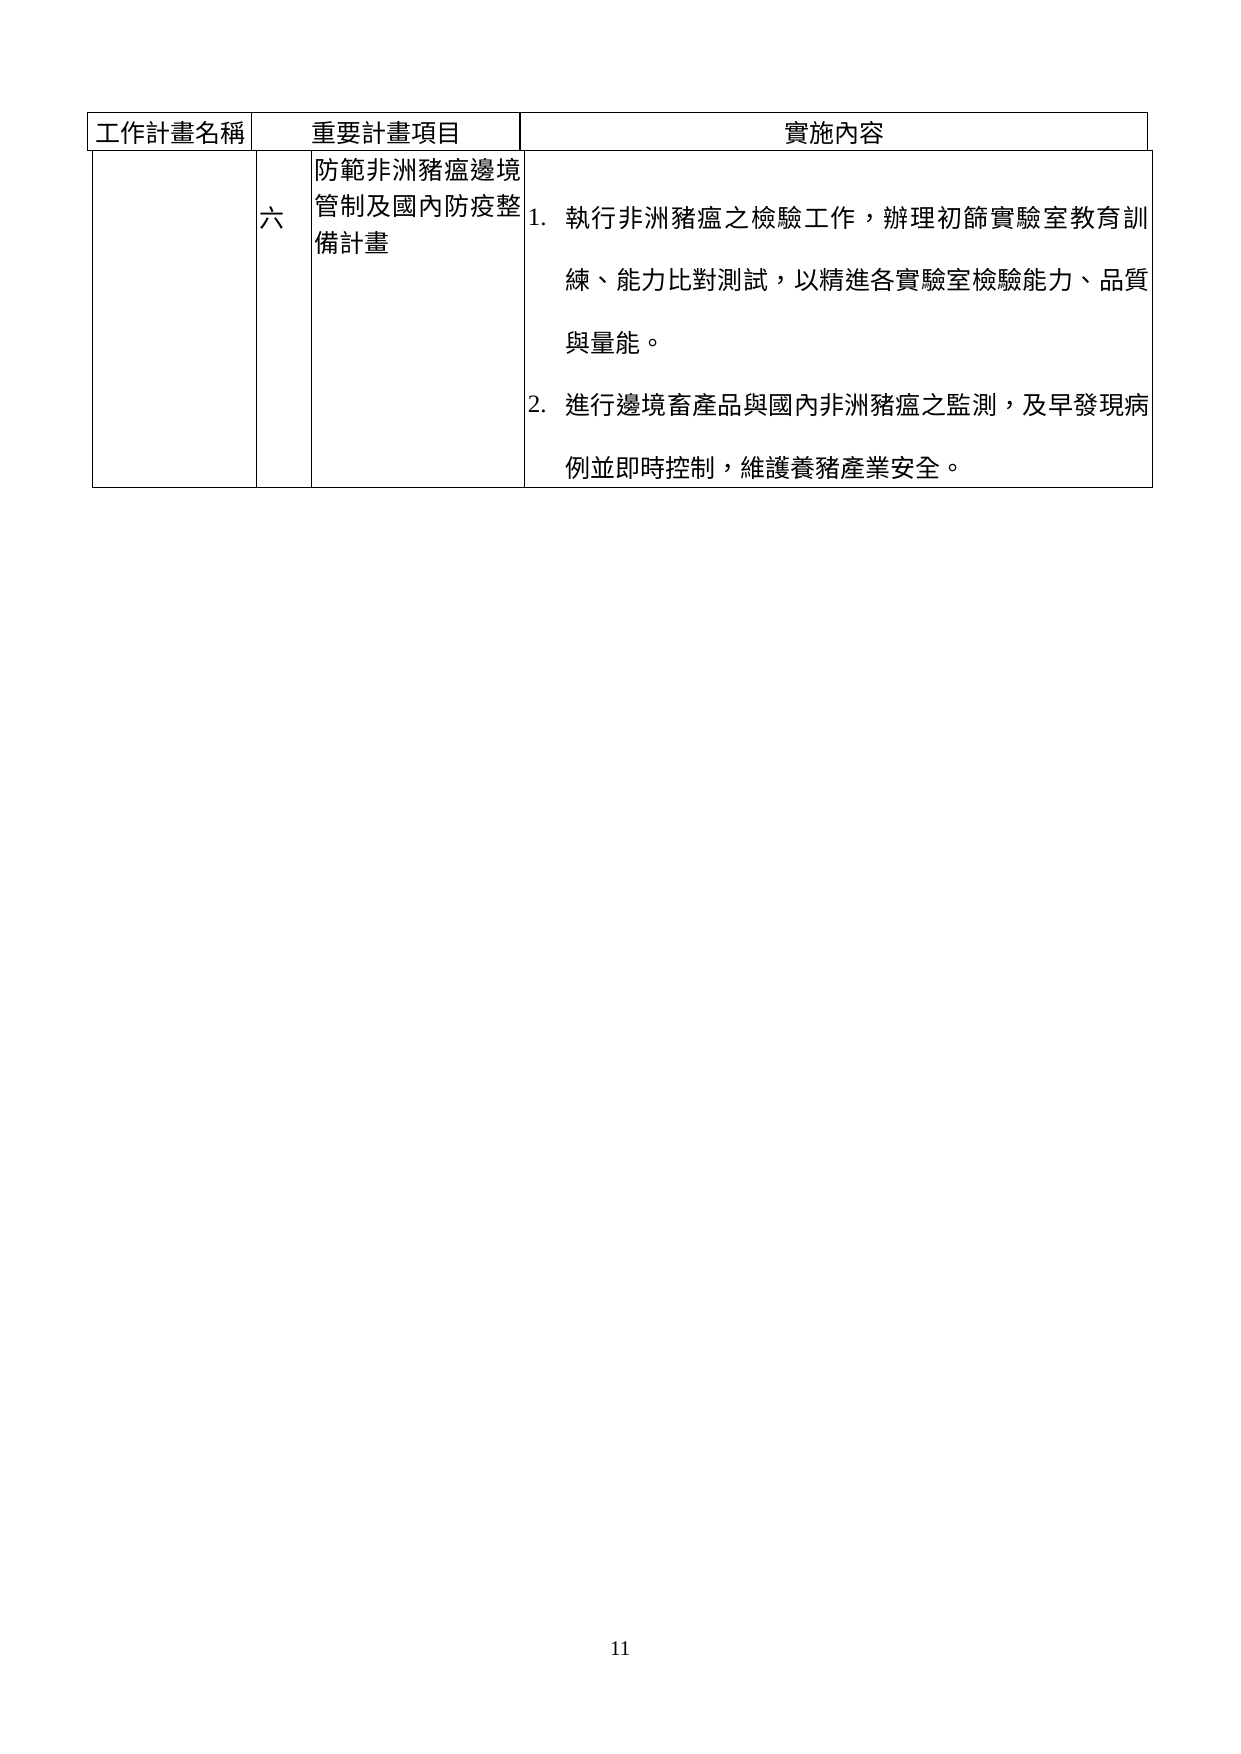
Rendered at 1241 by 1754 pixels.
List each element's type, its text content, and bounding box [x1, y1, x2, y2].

table_cell [93, 151, 256, 487]
table_header [1148, 112, 1153, 149]
table_header 重要計畫項目 [252, 113, 519, 149]
table_cell 執行非洲豬瘟之檢驗工作，辦理初篩實驗室教育訓練、能力比對測試，以精進各實驗室檢驗能力、品質與量能。 進行邊境畜產品與國內非洲豬瘟之監測，及早發現病例並即時控制，維護養豬產業安全。 [525, 151, 1152, 487]
table_header 工作計畫名稱 [88, 113, 251, 149]
table_cell [88, 151, 92, 487]
table_cell 六 [257, 151, 311, 487]
table_header 實施內容 [521, 113, 1147, 149]
table_cell 防範非洲豬瘟邊境管制及國內防疫整備計畫 [312, 151, 524, 487]
